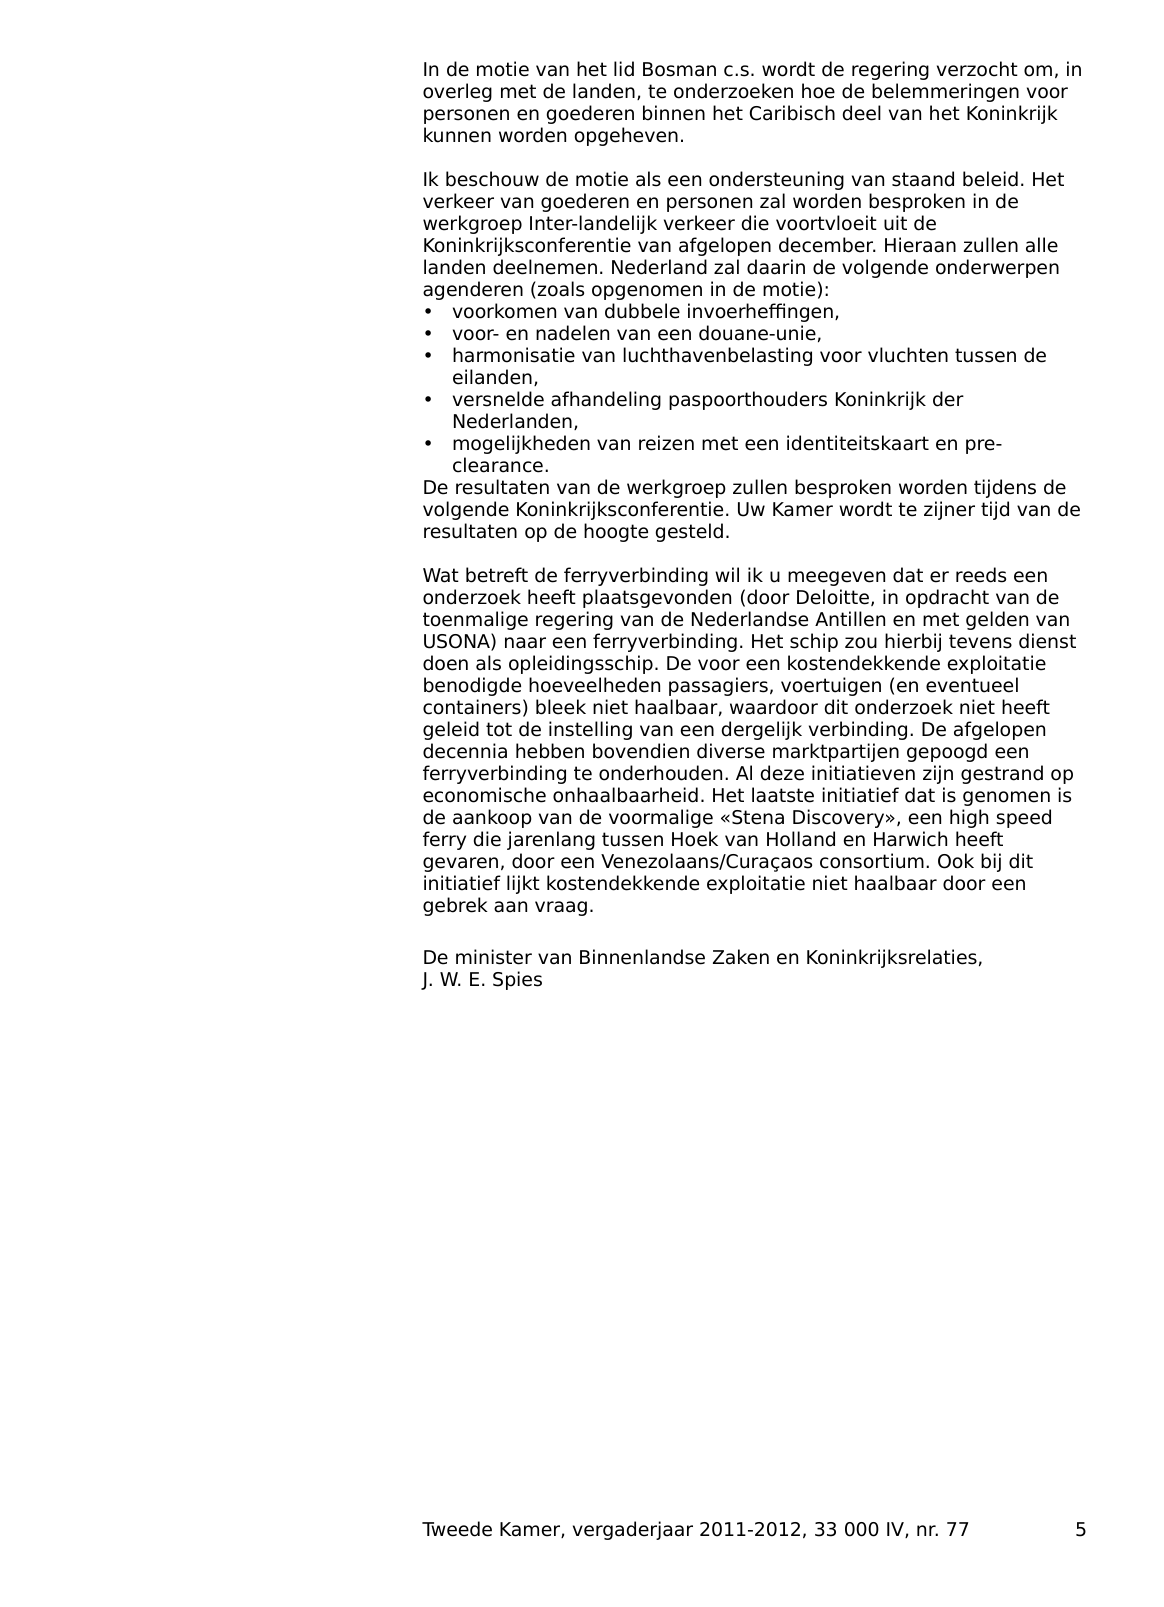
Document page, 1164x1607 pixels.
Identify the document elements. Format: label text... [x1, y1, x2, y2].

text De minister van Binnenlandse Zaken en Koninkrijksrelaties, J. W. E. Spies [422, 947, 1087, 991]
text • harmonisatie van luchthavenbelasting voor vluchten tussen de eilanden, [422, 345, 1087, 389]
text Wat betreft de ferryverbinding wil ik u meegeven dat er reeds een onderzoek heeft plaatsgevonden (door Deloitte, in opdracht van de toenmalige regering van de Nederlandse Antillen en met gelden van USONA) naar een ferryverbinding. Het schip zou hierbij tevens dienst doen als opleidingsschip. De voor een kostendekkende exploitatie benodigde hoeveelheden passagiers, voertuigen (en eventueel containers) bleek niet haalbaar, waardoor dit onderzoek niet heeft geleid tot de instelling van een dergelijk verbinding. De afgelopen decennia hebben bovendien diverse marktpartijen gepoogd een ferryverbinding te onderhouden. Al deze initiatieven zijn gestrand op economische onhaalbaarheid. Het laatste initiatief dat is genomen is de aankoop van de voormalige «Stena Discovery», een high speed ferry die jarenlang tussen Hoek van Holland en Harwich heeft gevaren, door een Venezolaans/Curaçaos consortium. Ook bij dit initiatief lijkt kostendekkende exploitatie niet haalbaar door een gebrek aan vraag. [422, 565, 1087, 917]
text • versnelde afhandeling paspoorthouders Koninkrijk der Nederlanden, [422, 389, 1087, 433]
text In de motie van het lid Bosman c.s. wordt de regering verzocht om, in overleg met de landen, te onderzoeken hoe de belemmeringen voor personen en goederen binnen het Caribisch deel van het Koninkrijk kunnen worden opgeheven. [422, 59, 1087, 147]
text • voor- en nadelen van een douane-unie, [422, 323, 1087, 345]
text Ik beschouw de motie als een ondersteuning van staand beleid. Het verkeer van goederen en personen zal worden besproken in de werkgroep Inter-landelijk verkeer die voortvloeit uit de Koninkrijksconferentie van afgelopen december. Hieraan zullen alle landen deelnemen. Nederland zal daarin de volgende onderwerpen agenderen (zoals opgenomen in de motie): [422, 169, 1087, 301]
text De resultaten van de werkgroep zullen besproken worden tijdens de volgende Koninkrijksconferentie. Uw Kamer wordt te zijner tijd van de resultaten op de hoogte gesteld. [422, 477, 1087, 543]
text • mogelijkheden van reizen met een identiteitskaart en pre-clearance. [422, 433, 1087, 477]
text • voorkomen van dubbele invoerheffingen, [422, 301, 1087, 323]
